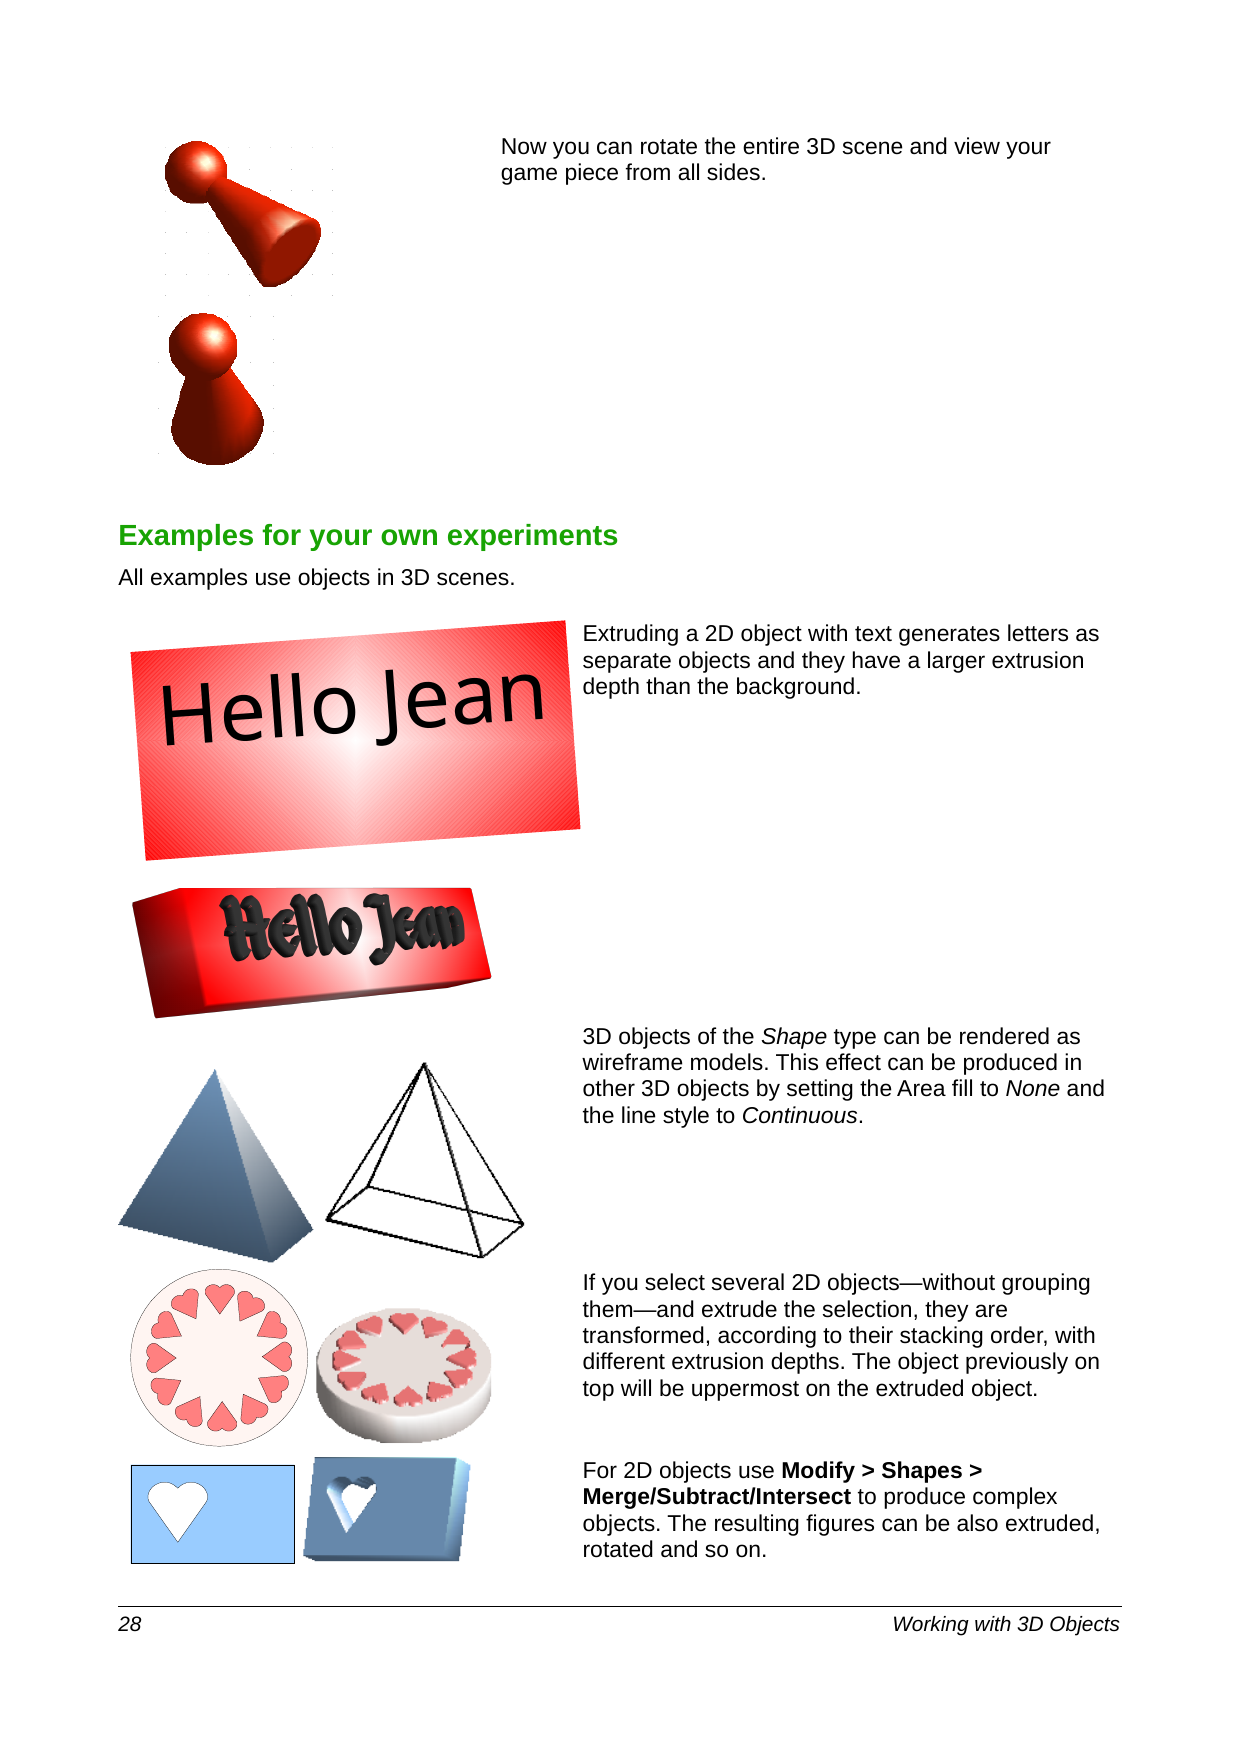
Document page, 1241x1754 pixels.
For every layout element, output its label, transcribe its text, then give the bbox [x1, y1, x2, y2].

table_cell If you select several 2D objects—without grouping them—and extrude the selection, they are transformed, according to their stacking order, with different extrusion depths. The object previously on top will be uppermost on the extruded object. [583, 1269, 1122, 1457]
subtitle Examples for your own experiments [118, 518, 1122, 551]
table_cell [120, 118, 486, 495]
text All examples use objects in 3D scenes. [118, 564, 1122, 590]
table_cell [118, 1023, 582, 1269]
table_cell 3D objects of the Shape type can be rendered as wireframe models. This effect can be produced in other 3D objects by setting the Area fill to None and the line style to Continuous. [583, 1023, 1122, 1269]
table_header Extruding a 2D object with text generates letters as separate objects and they have a larger extrusion depth than the background. [583, 620, 1122, 1023]
table_cell [118, 1269, 582, 1457]
table_cell For 2D objects use Modify > Shapes > Merge/Subtract/Intersect to produce complex objects. The resulting figures can be also extruded, rotated and so on. [583, 1457, 1122, 1575]
table_cell [342, 1485, 375, 1521]
table_cell Now you can rotate the entire 3D scene and view your game piece from all sides. [486, 118, 1122, 495]
table_header [118, 620, 582, 1023]
table_cell [118, 1457, 582, 1575]
